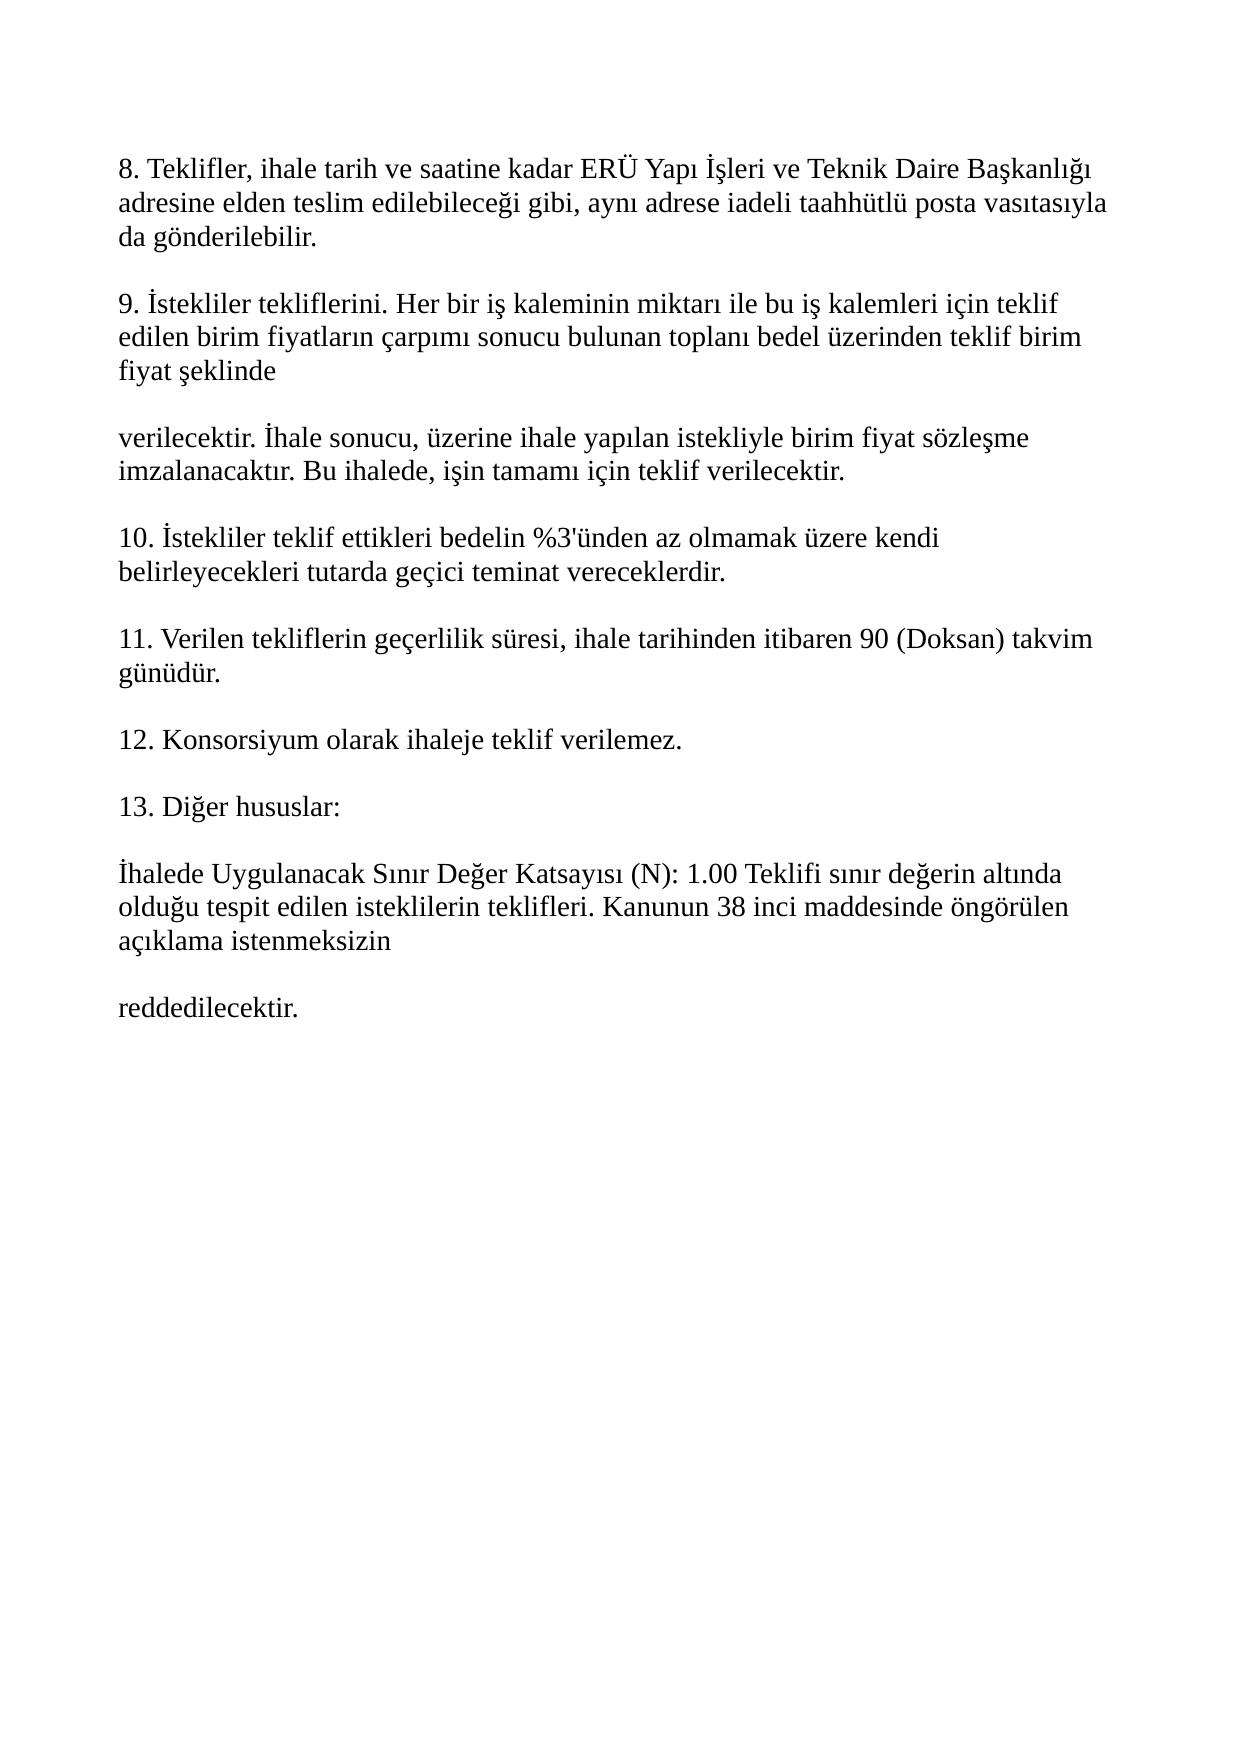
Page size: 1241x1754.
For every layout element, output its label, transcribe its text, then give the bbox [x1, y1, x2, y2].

text 11. Verilen tekliflerin geçerlilik süresi, ihale tarihinden itibaren 90 (Doksan) takvim günüdür. [118, 621, 1122, 688]
text reddedilecektir. [118, 990, 1122, 1024]
text İhalede Uygulanacak Sınır Değer Katsayısı (N): 1.00 Teklifi sınır değerin altında olduğu tespit edilen isteklilerin teklifleri. Kanunun 38 inci maddesinde öngörülen açıklama istenmeksizin [118, 856, 1122, 957]
text verilecektir. İhale sonucu, üzerine ihale yapılan istekliyle birim fiyat sözleşme imzalanacaktır. Bu ihalede, işin tamamı için teklif verilecektir. [118, 420, 1122, 487]
text 10. İstekliler teklif ettikleri bedelin %3'ünden az olmamak üzere kendi belirleyecekleri tutarda geçici teminat vereceklerdir. [118, 521, 1122, 588]
text 13. Diğer hususlar: [118, 789, 1122, 822]
text 12. Konsorsiyum olarak ihaleje teklif verilemez. [118, 722, 1122, 755]
text 9. İstekliler tekliflerini. Her bir iş kaleminin miktarı ile bu iş kalemleri için teklif edilen birim fiyatların çarpımı sonucu bulunan toplanı bedel üzerinden teklif birim fiyat şeklinde [118, 286, 1122, 386]
text 8. Teklifler, ihale tarih ve saatine kadar ERÜ Yapı İşleri ve Teknik Daire Başkanlığı adresine elden teslim edilebileceği gibi, aynı adrese iadeli taahhütlü posta vasıtasıyla da gönderilebilir. [118, 152, 1122, 252]
